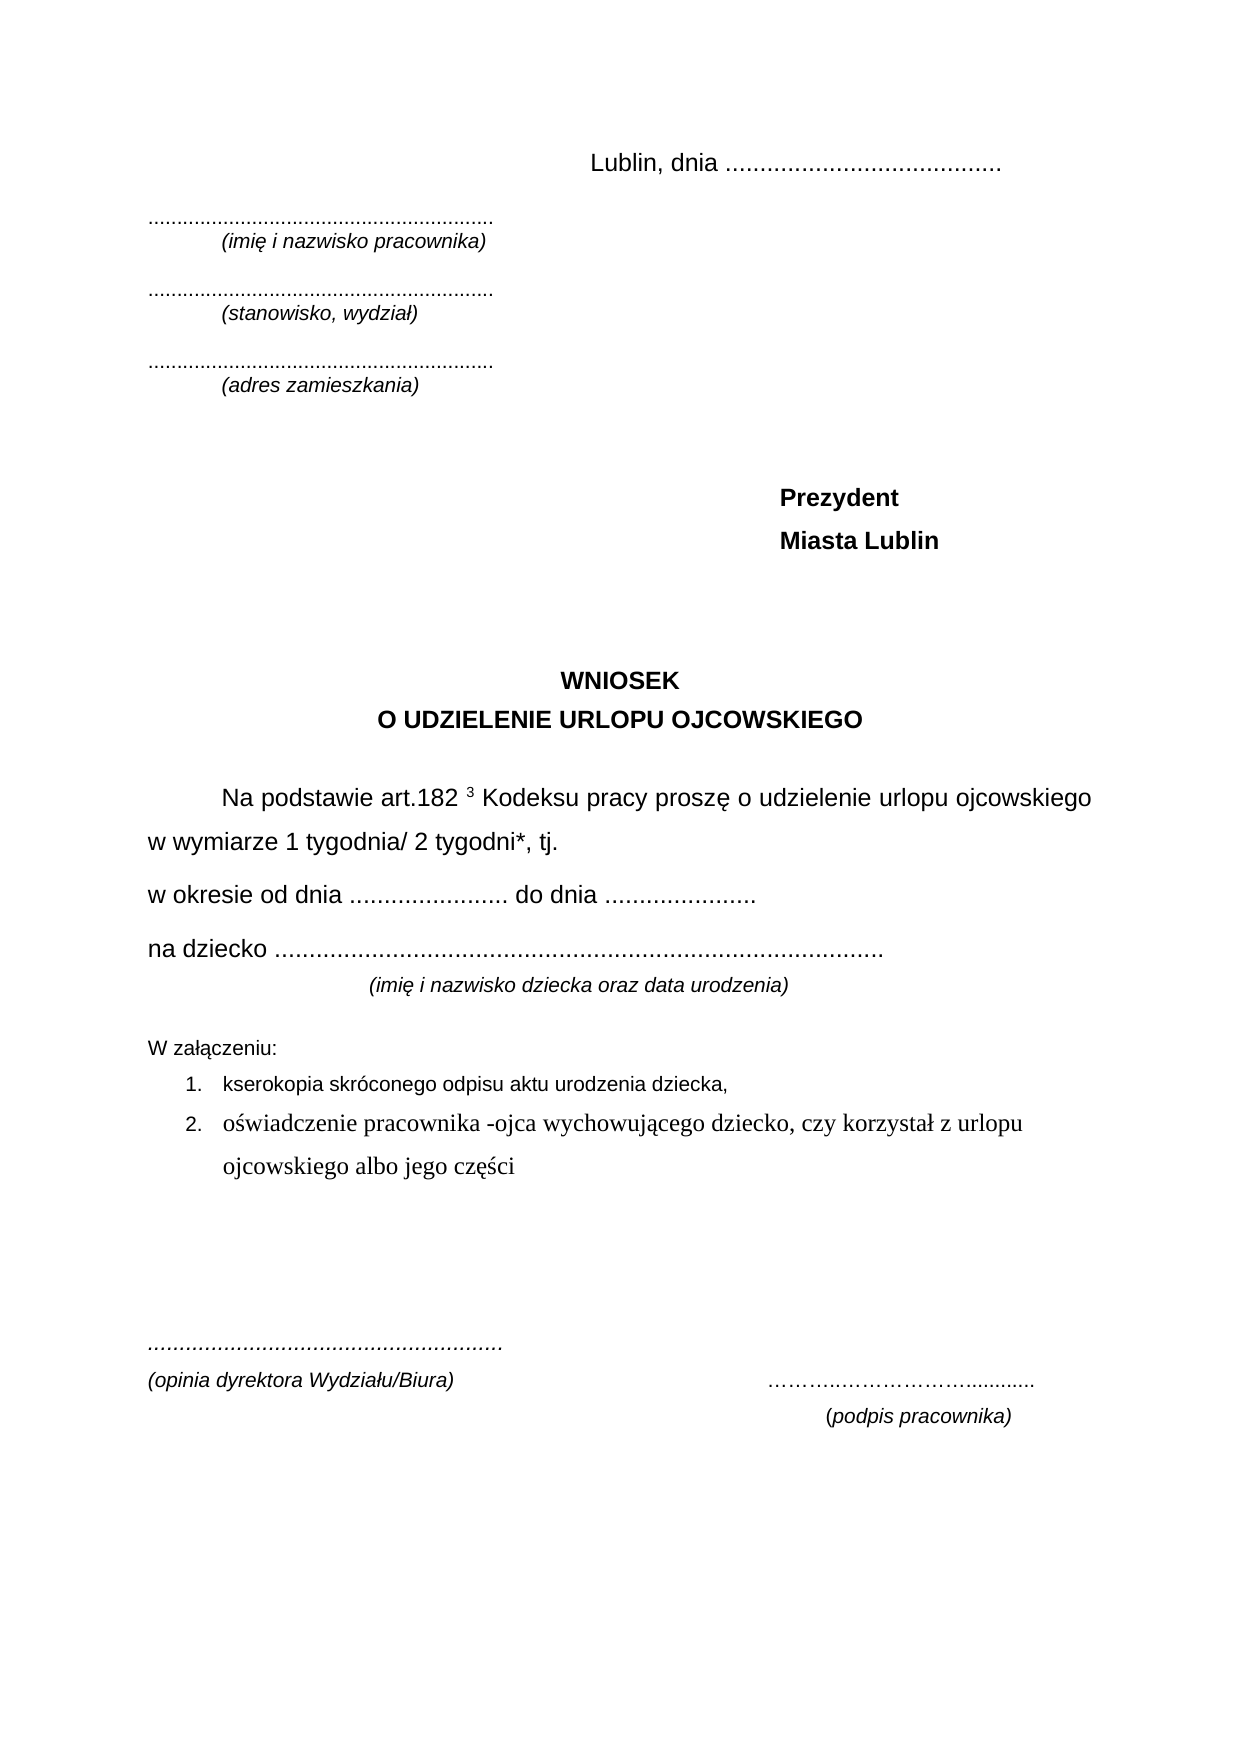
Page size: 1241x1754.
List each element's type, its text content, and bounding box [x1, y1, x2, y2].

text O UDZIELENIE URLOPU OJCOWSKIEGO [148, 705, 1093, 734]
text Na podstawie art.182 3 Kodeksu pracy proszę o udzielenie urlopu ojcowskiego w wymiarze 1 tygodnia/ 2 tygodni*, tj. [148, 783, 1093, 855]
text ............................................................ [148, 349, 1093, 373]
text w okresie od dnia ....................... do dnia ...................... [148, 880, 1093, 909]
text (podpis pracownika) [785, 1404, 1093, 1428]
text Prezydent [779, 483, 1093, 512]
text na dziecko ........................................................................................ [148, 934, 1093, 962]
text (opinia dyrektora Wydziału/Biura) ………..………………............ [148, 1368, 1093, 1392]
text Lublin, dnia ........................................ [148, 148, 1093, 176]
text (imię i nazwisko dziecka oraz data urodzenia) [148, 973, 1093, 997]
text WNIOSEK [148, 666, 1093, 695]
text W załączeniu: [148, 1036, 1093, 1060]
text Miasta Lublin [779, 526, 1093, 555]
list oświadczenie pracownika -ojca wychowującego dziecko, czy korzystał z urlopu ojcowskiego albo jego części [185, 1108, 1093, 1180]
text ............................................................ [148, 205, 1093, 229]
text ............................................................ [148, 277, 1093, 301]
text (imię i nazwisko pracownika) [148, 229, 1093, 253]
text (stanowisko, wydział) [148, 301, 1093, 325]
list kserokopia skróconego odpisu aktu urodzenia dziecka, [185, 1072, 1093, 1096]
text ........................................................ [148, 1328, 1093, 1355]
text (adres zamieszkania) [148, 373, 1093, 397]
